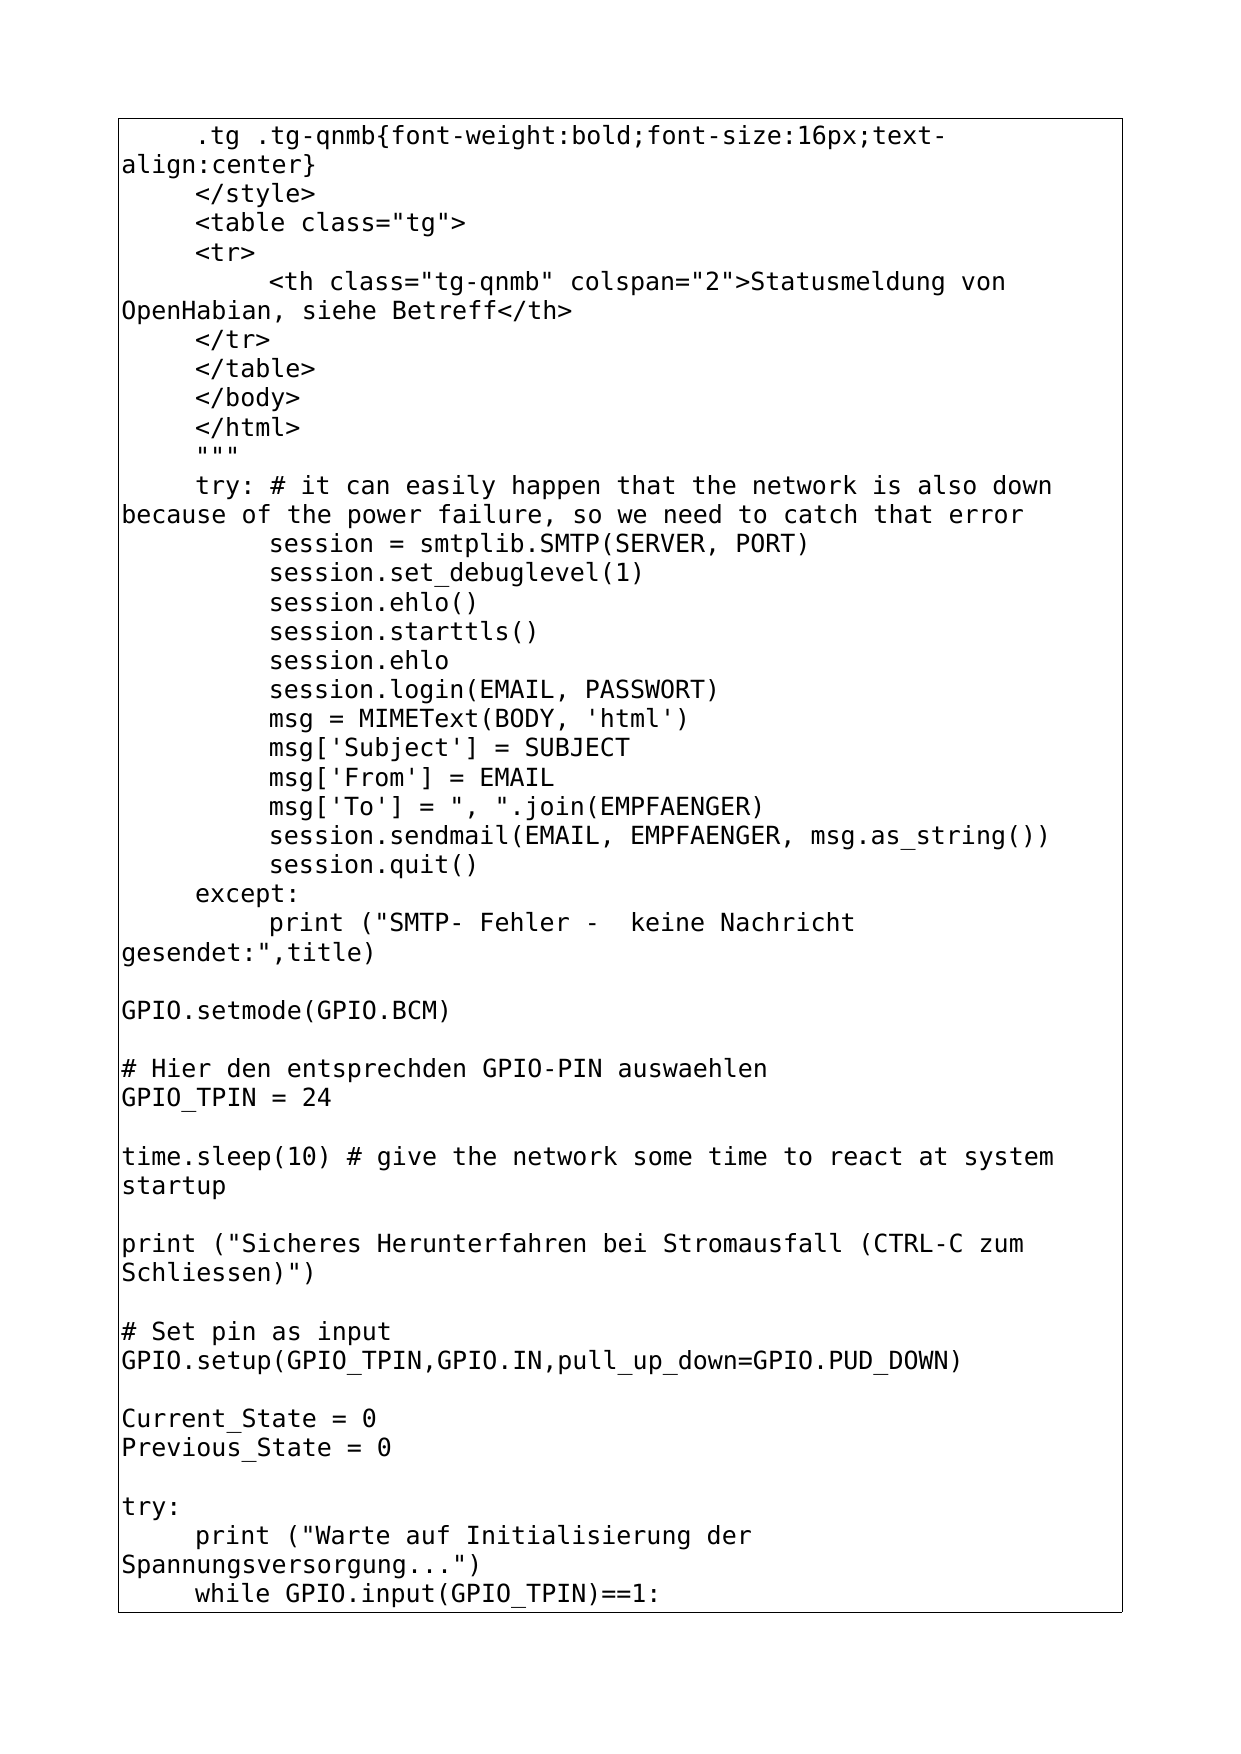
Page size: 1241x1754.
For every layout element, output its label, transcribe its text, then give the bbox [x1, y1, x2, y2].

table_header .tg .tg-qnmb{font-weight:bold;font-size:16px;text-align:center} </style> <table class="tg"> <tr> <th class="tg-qnmb" colspan="2">Statusmeldung von OpenHabian, siehe Betreff</th> </tr> </table> </body> </html> """ try: # it can easily happen that the network is also down because of the power failure, so we need to catch that error session = smtplib.SMTP(SERVER, PORT) session.set_debuglevel(1) session.ehlo() session.starttls() session.ehlo session.login(EMAIL, PASSWORT) msg = MIMEText(BODY, 'html') msg['Subject'] = SUBJECT msg['From'] = EMAIL msg['To'] = ", ".join(EMPFAENGER) session.sendmail(EMAIL, EMPFAENGER, msg.as_string()) session.quit() except: print ("SMTP- Fehler - keine Nachricht gesendet:",title) GPIO.setmode(GPIO.BCM) # Hier den entsprechden GPIO-PIN auswaehlen GPIO_TPIN = 24 time.sleep(10) # give the network some time to react at system startup print ("Sicheres Herunterfahren bei Stromausfall (CTRL-C zum Schliessen)") # Set pin as input GPIO.setup(GPIO_TPIN,GPIO.IN,pull_up_down=GPIO.PUD_DOWN) Current_State = 0 Previous_State = 0 try: print ("Warte auf Initialisierung der Spannungsversorgung...") while GPIO.input(GPIO_TPIN)==1: [119, 119, 1122, 1612]
